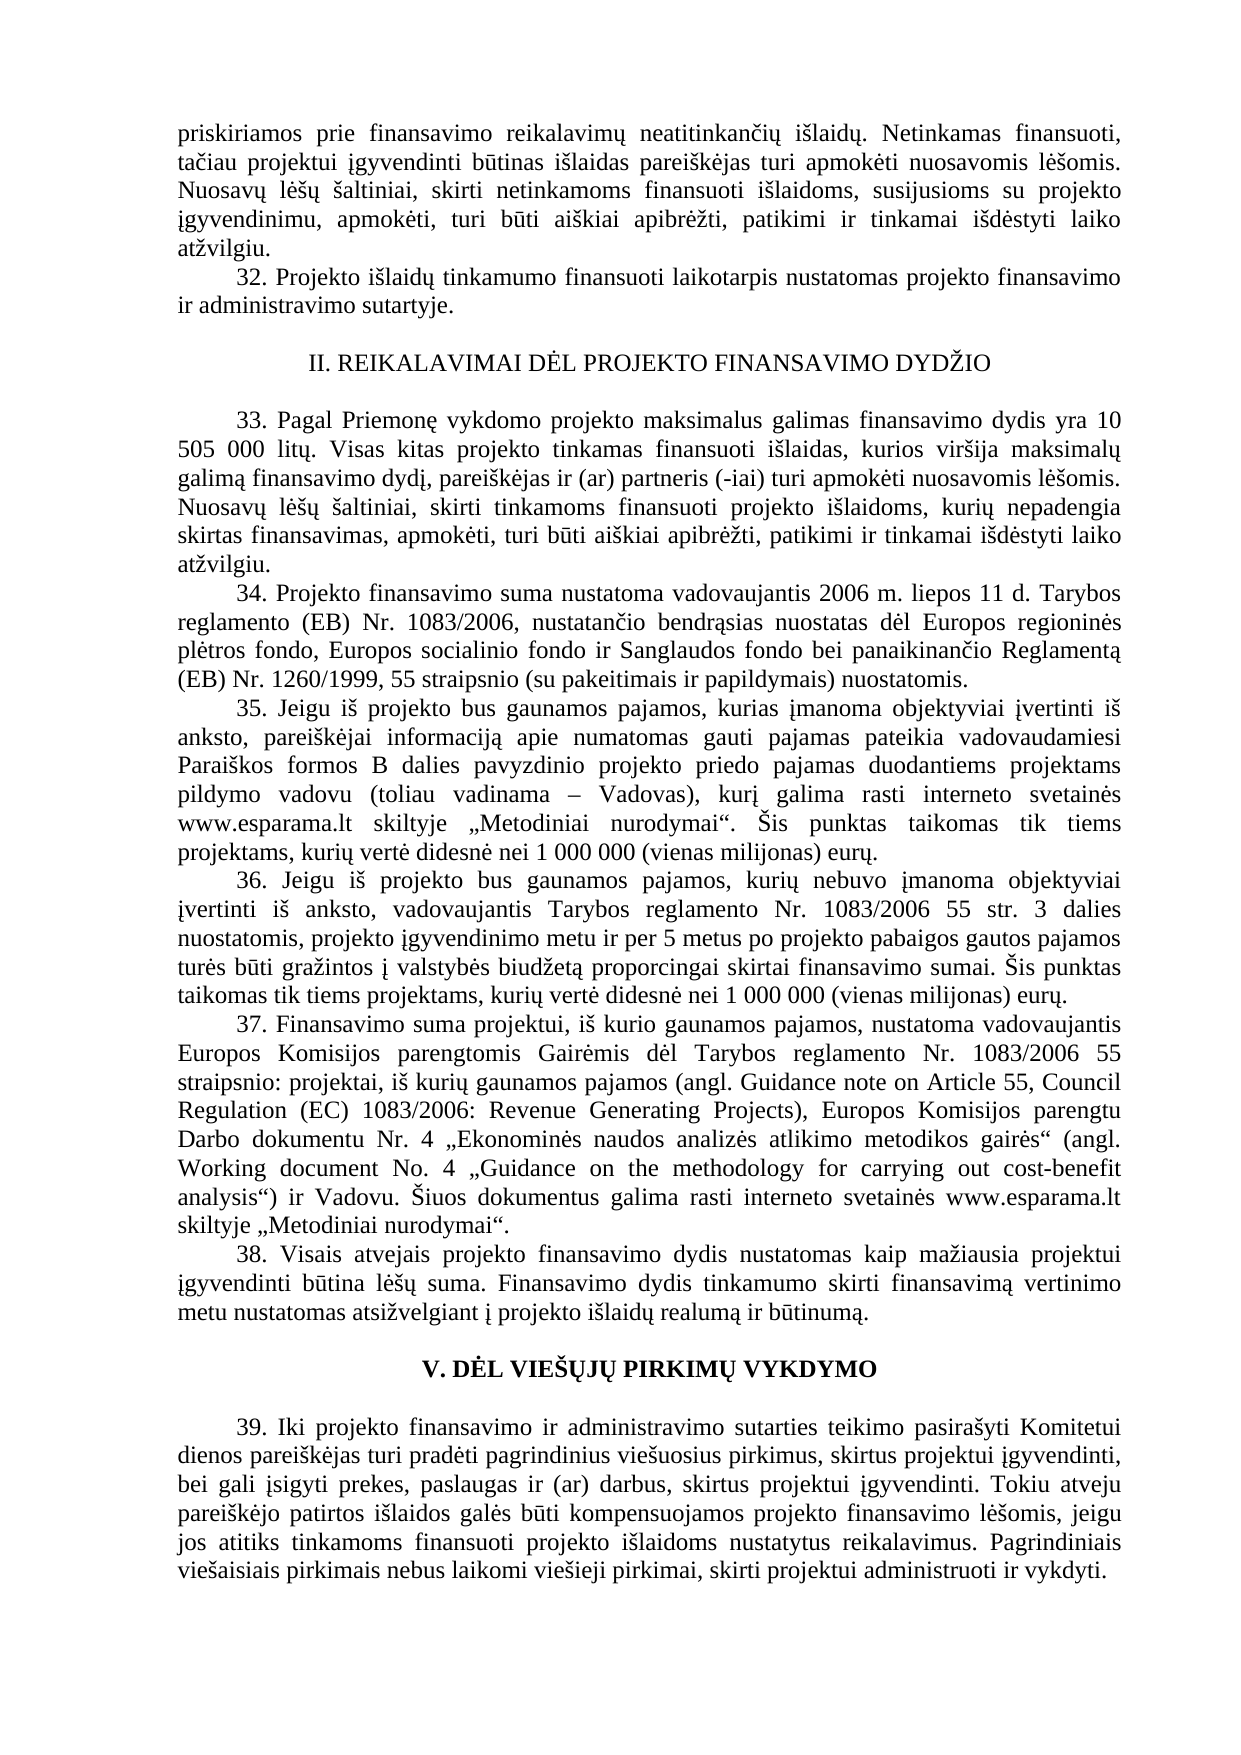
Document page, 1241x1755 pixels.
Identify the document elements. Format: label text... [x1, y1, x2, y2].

text 35. Jeigu iš projekto bus gaunamos pajamos, kurias įmanoma objektyviai įvertinti iš anksto, pareiškėjai informaciją apie numatomas gauti pajamas pateikia vadovaudamiesi Paraiškos formos B dalies pavyzdinio projekto priedo pajamas duodantiems projektams pildymo vadovu (toliau vadinama – Vadovas), kurį galima rasti interneto svetainės www.esparama.lt skiltyje „Metodiniai nurodymai“. Šis punktas taikomas tik tiems projektams, kurių vertė didesnė nei 1 000 000 (vienas milijonas) eurų. [177, 693, 1122, 866]
text 39. Iki projekto finansavimo ir administravimo sutarties teikimo pasirašyti Komitetui dienos pareiškėjas turi pradėti pagrindinius viešuosius pirkimus, skirtus projektui įgyvendinti, bei gali įsigyti prekes, paslaugas ir (ar) darbus, skirtus projektui įgyvendinti. Tokiu atveju pareiškėjo patirtos išlaidos galės būti kompensuojamos projekto finansavimo lėšomis, jeigu jos atitiks tinkamoms finansuoti projekto išlaidoms nustatytus reikalavimus. Pagrindiniais viešaisiais pirkimais nebus laikomi viešieji pirkimai, skirti projektui administruoti ir vykdyti. [177, 1412, 1122, 1584]
text 36. Jeigu iš projekto bus gaunamos pajamos, kurių nebuvo įmanoma objektyviai įvertinti iš anksto, vadovaujantis Tarybos reglamento Nr. 1083/2006 55 str. 3 dalies nuostatomis, projekto įgyvendinimo metu ir per 5 metus po projekto pabaigos gautos pajamos turės būti gražintos į valstybės biudžetą proporcingai skirtai finansavimo sumai. Šis punktas taikomas tik tiems projektams, kurių vertė didesnė nei 1 000 000 (vienas milijonas) eurų. [177, 866, 1122, 1009]
text 32. Projekto išlaidų tinkamumo finansuoti laikotarpis nustatomas projekto finansavimo ir administravimo sutartyje. [177, 262, 1122, 319]
text II. REIKALAVIMAI DĖL PROJEKTO FINANSAVIMO DYDŽIO [177, 348, 1122, 377]
text 38. Visais atvejais projekto finansavimo dydis nustatomas kaip mažiausia projektui įgyvendinti būtina lėšų suma. Finansavimo dydis tinkamumo skirti finansavimą vertinimo metu nustatomas atsižvelgiant į projekto išlaidų realumą ir būtinumą. [177, 1239, 1122, 1326]
text priskiriamos prie finansavimo reikalavimų neatitinkančių išlaidų. Netinkamas finansuoti, tačiau projektui įgyvendinti būtinas išlaidas pareiškėjas turi apmokėti nuosavomis lėšomis. Nuosavų lėšų šaltiniai, skirti netinkamoms finansuoti išlaidoms, susijusioms su projekto įgyvendinimu, apmokėti, turi būti aiškiai apibrėžti, patikimi ir tinkamai išdėstyti laiko atžvilgiu. [177, 118, 1122, 262]
text V. DĖL VIEŠŲJŲ PIRKIMŲ VYKDYMO [177, 1354, 1122, 1383]
text 37. Finansavimo suma projektui, iš kurio gaunamos pajamos, nustatoma vadovaujantis Europos Komisijos parengtomis Gairėmis dėl Tarybos reglamento Nr. 1083/2006 55 straipsnio: projektai, iš kurių gaunamos pajamos (angl. Guidance note on Article 55, Council Regulation (EC) 1083/2006: Revenue Generating Projects), Europos Komisijos parengtu Darbo dokumentu Nr. 4 „Ekonominės naudos analizės atlikimo metodikos gairės“ (angl. Working document No. 4 „Guidance on the methodology for carrying out cost-benefit analysis“) ir Vadovu. Šiuos dokumentus galima rasti interneto svetainės www.esparama.lt skiltyje „Metodiniai nurodymai“. [177, 1009, 1122, 1239]
text 34. Projekto finansavimo suma nustatoma vadovaujantis 2006 m. liepos 11 d. Tarybos reglamento (EB) Nr. 1083/2006, nustatančio bendrąsias nuostatas dėl Europos regioninės plėtros fondo, Europos socialinio fondo ir Sanglaudos fondo bei panaikinančio Reglamentą (EB) Nr. 1260/1999, 55 straipsnio (su pakeitimais ir papildymais) nuostatomis. [177, 578, 1122, 693]
text 33. Pagal Priemonę vykdomo projekto maksimalus galimas finansavimo dydis yra 10 505 000 litų. Visas kitas projekto tinkamas finansuoti išlaidas, kurios viršija maksimalų galimą finansavimo dydį, pareiškėjas ir (ar) partneris (-iai) turi apmokėti nuosavomis lėšomis. Nuosavų lėšų šaltiniai, skirti tinkamoms finansuoti projekto išlaidoms, kurių nepadengia skirtas finansavimas, apmokėti, turi būti aiškiai apibrėžti, patikimi ir tinkamai išdėstyti laiko atžvilgiu. [177, 406, 1122, 578]
